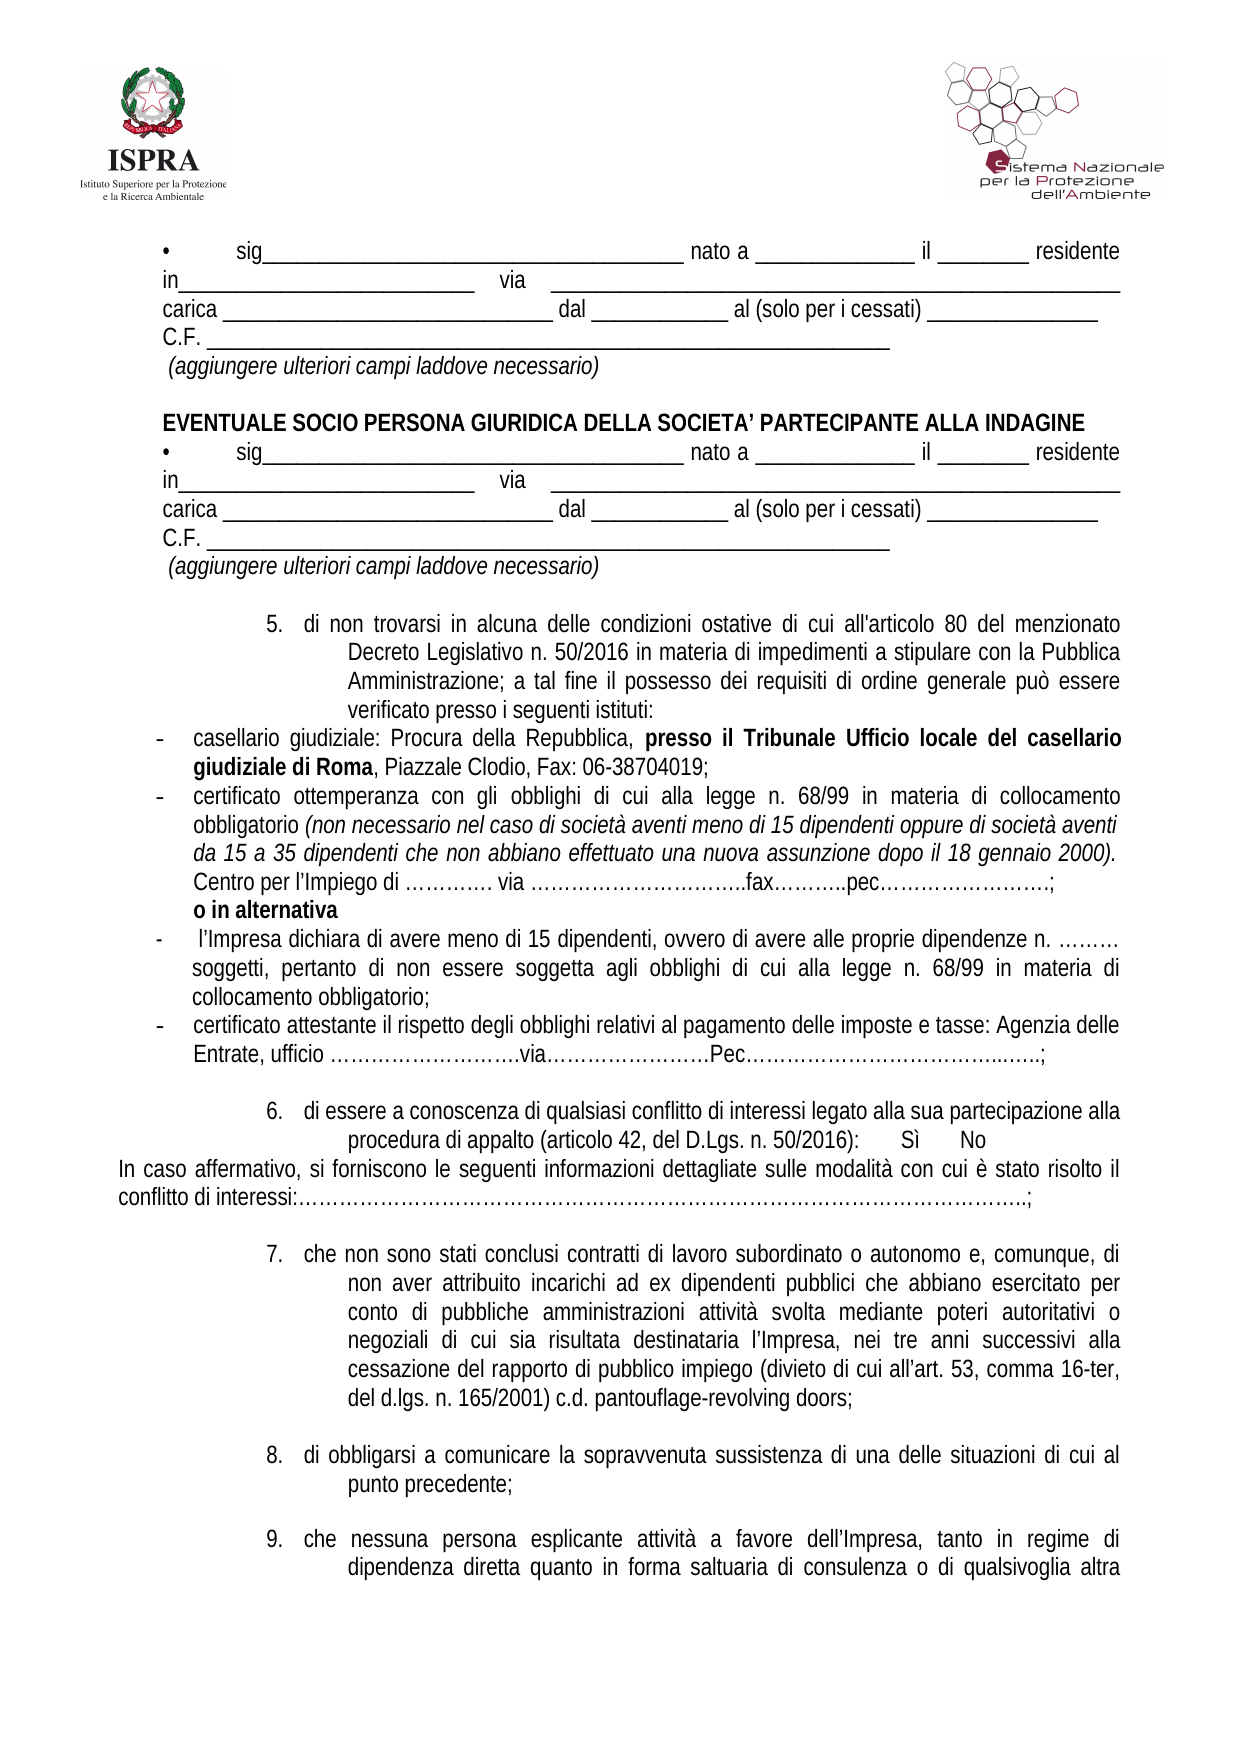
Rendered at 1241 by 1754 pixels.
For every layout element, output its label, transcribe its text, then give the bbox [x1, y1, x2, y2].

text C.F. ____________________________________________________________ [162, 523, 1122, 551]
list di essere a conoscenza di qualsiasi conflitto di interessi legato alla sua partecipazione alla procedura di appalto (articolo 42, del D.Lgs. n. 50/2016): Sì No [266, 1096, 1122, 1153]
text • sig_____________________________________ nato a ______________ il ________ residente in__________________________ via __________________________________________________ carica _____________________________ dal ____________ al (solo per i cessati) _______________ [162, 437, 1122, 523]
list casellario giudiziale: Procura della Repubblica, presso il Tribunale Ufficio locale del casellario giudiziale di Roma, Piazzale Clodio, Fax: 06-38704019; [156, 723, 1122, 781]
list che non sono stati conclusi contratti di lavoro subordinato o autonomo e, comunque, di non aver attribuito incarichi ad ex dipendenti pubblici che abbiano esercitato per conto di pubbliche amministrazioni attività svolta mediante poteri autoritativi o negoziali di cui sia risultata destinataria l’Impresa, nei tre anni successivi alla cessazione del rapporto di pubblico impiego (divieto di cui all’art. 53, comma 16-ter, del d.lgs. n. 165/2001) c.d. pantouflage-revolving doors; [266, 1239, 1122, 1411]
text (aggiungere ulteriori campi laddove necessario) [162, 551, 1122, 580]
list di non trovarsi in alcuna delle condizioni ostative di cui all'articolo 80 del menzionato Decreto Legislativo n. 50/2016 in materia di impedimenti a stipulare con la Pubblica Amministrazione; a tal fine il possesso dei requisiti di ordine generale può essere verificato presso i seguenti istituti: [266, 609, 1122, 723]
list certificato ottemperanza con gli obblighi di cui alla legge n. 68/99 in materia di collocamento obbligatorio (non necessario nel caso di società aventi meno di 15 dipendenti oppure di società aventi da 15 a 35 dipendenti che non abbiano effettuato una nuova assunzione dopo il 18 gennaio 2000). Centro per l’Impiego di …………. via …………………………..fax………..pec…………………….; [156, 781, 1122, 896]
list di obbligarsi a comunicare la sopravvenuta sussistenza di una delle situazioni di cui al punto precedente; [266, 1440, 1122, 1497]
text o in alternativa [193, 896, 1122, 924]
text C.F. ____________________________________________________________ [162, 322, 1122, 351]
text EVENTUALE SOCIO PERSONA GIURIDICA DELLA SOCIETA’ PARTECIPANTE ALLA INDAGINE [162, 408, 1122, 437]
list certificato attestante il rispetto degli obblighi relativi al pagamento delle imposte e tasse: Agenzia delle Entrate, ufficio ……………………….via……………………Pec………………………………...…..; [156, 1010, 1122, 1068]
text In caso affermativo, si forniscono le seguenti informazioni dettagliate sulle modalità con cui è stato risolto il conflitto di interessi:……………………………………………………………………………………………..; [118, 1153, 1122, 1211]
text • sig_____________________________________ nato a ______________ il ________ residente in__________________________ via __________________________________________________ carica _____________________________ dal ____________ al (solo per i cessati) _______________ [162, 236, 1122, 322]
text - l’Impresa dichiara di avere meno di 15 dipendenti, ovvero di avere alle proprie dipendenze n. ……… soggetti, pertanto di non essere soggetta agli obblighi di cui alla legge n. 68/99 in materia di collocamento obbligatorio; [156, 924, 1122, 1010]
list che nessuna persona esplicante attività a favore dell’Impresa, tanto in regime di dipendenza diretta quanto in forma saltuaria di consulenza o di qualsivoglia altra [266, 1524, 1122, 1581]
text (aggiungere ulteriori campi laddove necessario) [118, 351, 1122, 379]
